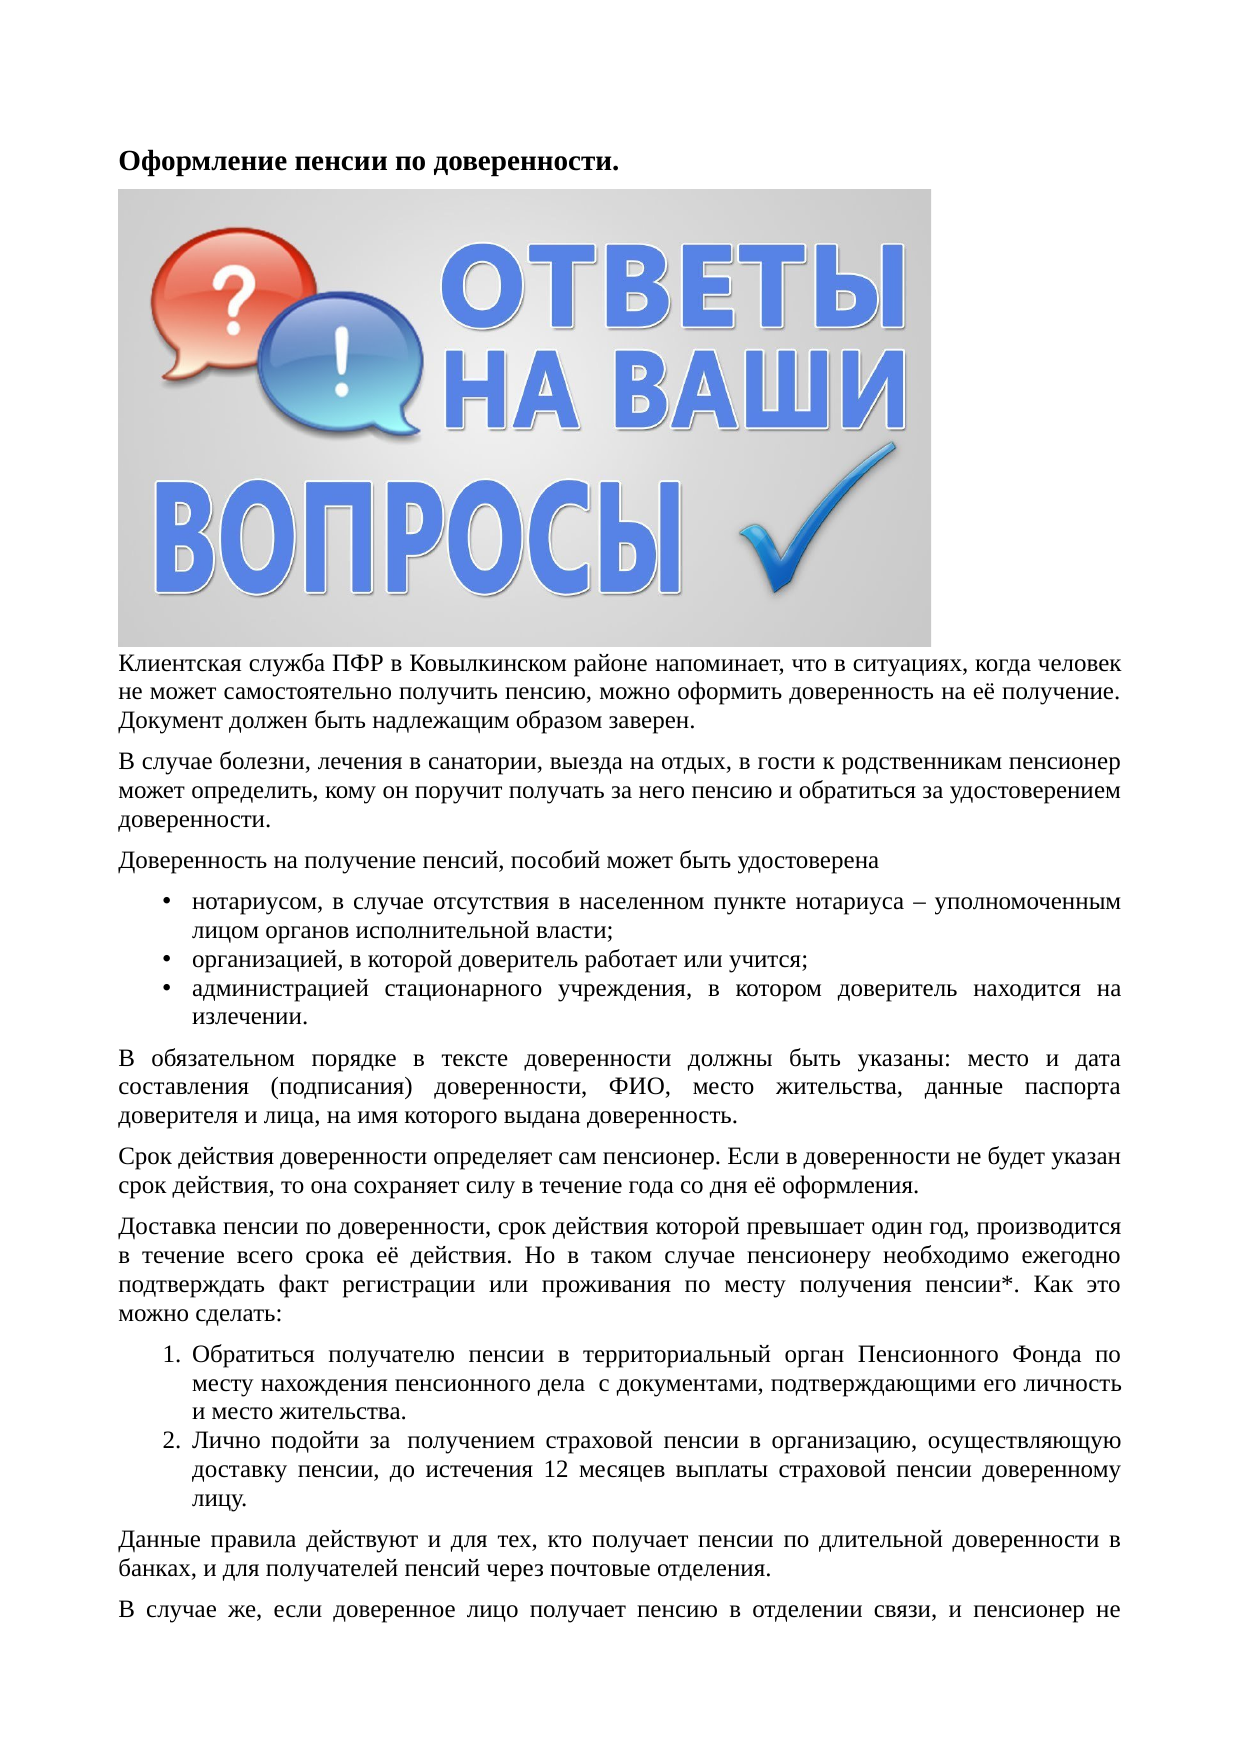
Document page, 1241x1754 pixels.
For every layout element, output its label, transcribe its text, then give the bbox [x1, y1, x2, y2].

list Лично подойти за получением страховой пенсии в организацию, осуществляющую доставку пенсии, до истечения 12 месяцев выплаты страховой пенсии доверенному лицу. [162, 1425, 1122, 1511]
list Обратиться получателю пенсии в территориальный орган Пенсионного Фонда по месту нахождения пенсионного дела с документами, подтверждающими его личность и место жительства. [162, 1339, 1122, 1425]
text Данные правила действуют и для тех, кто получает пенсии по длительной доверенности в банках, и для получателей пенсий через почтовые отделения. [118, 1524, 1122, 1581]
subtitle Оформление пенсии по доверенности. [118, 143, 1122, 177]
text Срок действия доверенности определяет сам пенсионер. Если в доверенности не будет указан срок действия, то она сохраняет силу в течение года со дня её оформления. [118, 1141, 1122, 1199]
list администрацией стационарного учреждения, в котором доверитель находится на излечении. [162, 973, 1122, 1030]
list организацией, в которой доверитель работает или учится; [162, 944, 1122, 973]
text Клиентская служба ПФР в Ковылкинском районе напоминает, что в ситуациях, когда человек не может самостоятельно получить пенсию, можно оформить доверенность на её получение. Документ должен быть надлежащим образом заверен. [118, 648, 1122, 734]
picture [118, 189, 932, 647]
text В случае же, если доверенное лицо получает пенсию в отделении связи, и пенсионер не [118, 1594, 1122, 1623]
text В случае болезни, лечения в санатории, выезда на отдых, в гости к родственникам пенсионер может определить, кому он поручит получать за него пенсию и обратиться за удостоверением доверенности. [118, 746, 1122, 833]
text Доверенность на получение пенсий, пособий может быть удостоверена [118, 845, 1122, 874]
list нотариусом, в случае отсутствия в населенном пункте нотариуса – уполномоченным лицом органов исполнительной власти; [162, 886, 1122, 944]
text Доставка пенсии по доверенности, срок действия которой превышает один год, производится в течение всего срока её действия. Но в таком случае пенсионеру необходимо ежегодно подтверждать факт регистрации или проживания по месту получения пенсии*. Как это можно сделать: [118, 1211, 1122, 1326]
text В обязательном порядке в тексте доверенности должны быть указаны: место и дата составления (подписания) доверенности, ФИО, место жительства, данные паспорта доверителя и лица, на имя которого выдана доверенность. [118, 1043, 1122, 1129]
